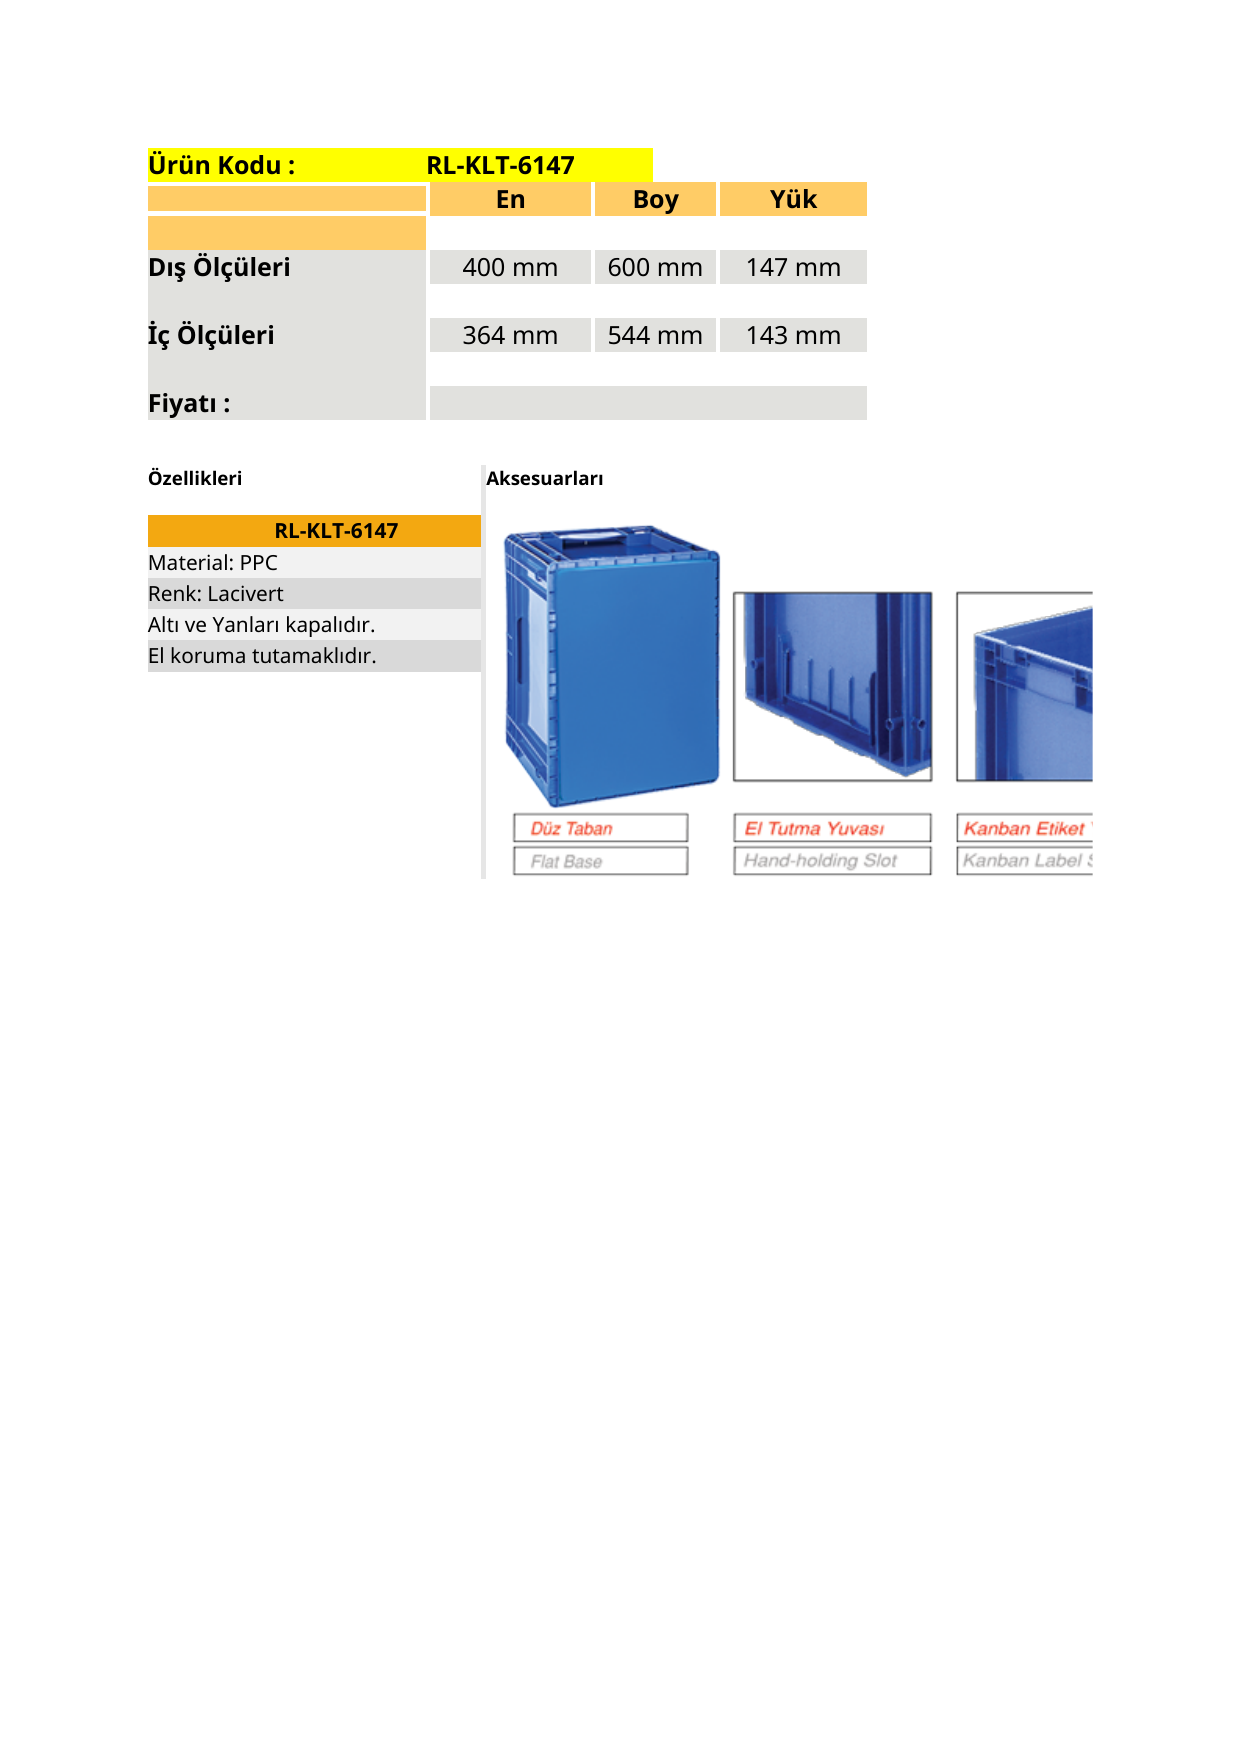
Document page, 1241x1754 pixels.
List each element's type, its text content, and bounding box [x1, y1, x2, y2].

table_cell Boy [591, 182, 595, 216]
table_cell [716, 216, 867, 250]
table_cell [426, 352, 591, 386]
table_header [653, 148, 716, 182]
table_cell Yük [716, 182, 720, 216]
table_header Ürün Kodu : [148, 148, 426, 182]
table_cell 364 mm [426, 318, 430, 352]
table_cell [148, 182, 426, 186]
table_cell [591, 216, 716, 250]
table_cell Material: PPC [148, 547, 481, 578]
table_cell 600 mm [591, 250, 595, 284]
table_header [148, 748, 481, 774]
table_header Aksesuarları [486, 465, 1093, 879]
table_cell [148, 211, 426, 216]
table_cell [591, 284, 716, 318]
table_header [148, 672, 481, 697]
table_cell El koruma tutamaklıdır. [148, 640, 481, 672]
table_header [148, 774, 481, 879]
table_cell En [426, 182, 430, 216]
table_cell Renk: Lacivert [148, 578, 481, 609]
table_cell 544 mm [591, 318, 595, 352]
table_header [716, 148, 867, 182]
table_cell [716, 284, 867, 318]
table_header RL-KLT-6147 [148, 515, 481, 547]
table_cell [426, 216, 591, 250]
table_header [148, 697, 481, 723]
table_header Özellikleri [148, 465, 481, 515]
table_cell [716, 352, 867, 386]
table_cell 143 mm [716, 318, 720, 352]
table_header [481, 465, 486, 879]
table_cell 147 mm [716, 250, 720, 284]
table_cell [426, 386, 430, 420]
table_cell 400 mm [426, 250, 430, 284]
table_cell [426, 284, 591, 318]
table_cell Altı ve Yanları kapalıdır. [148, 609, 481, 640]
table_header [148, 723, 481, 748]
table_cell [591, 352, 716, 386]
table_header RL-KLT-6147 [426, 148, 653, 182]
